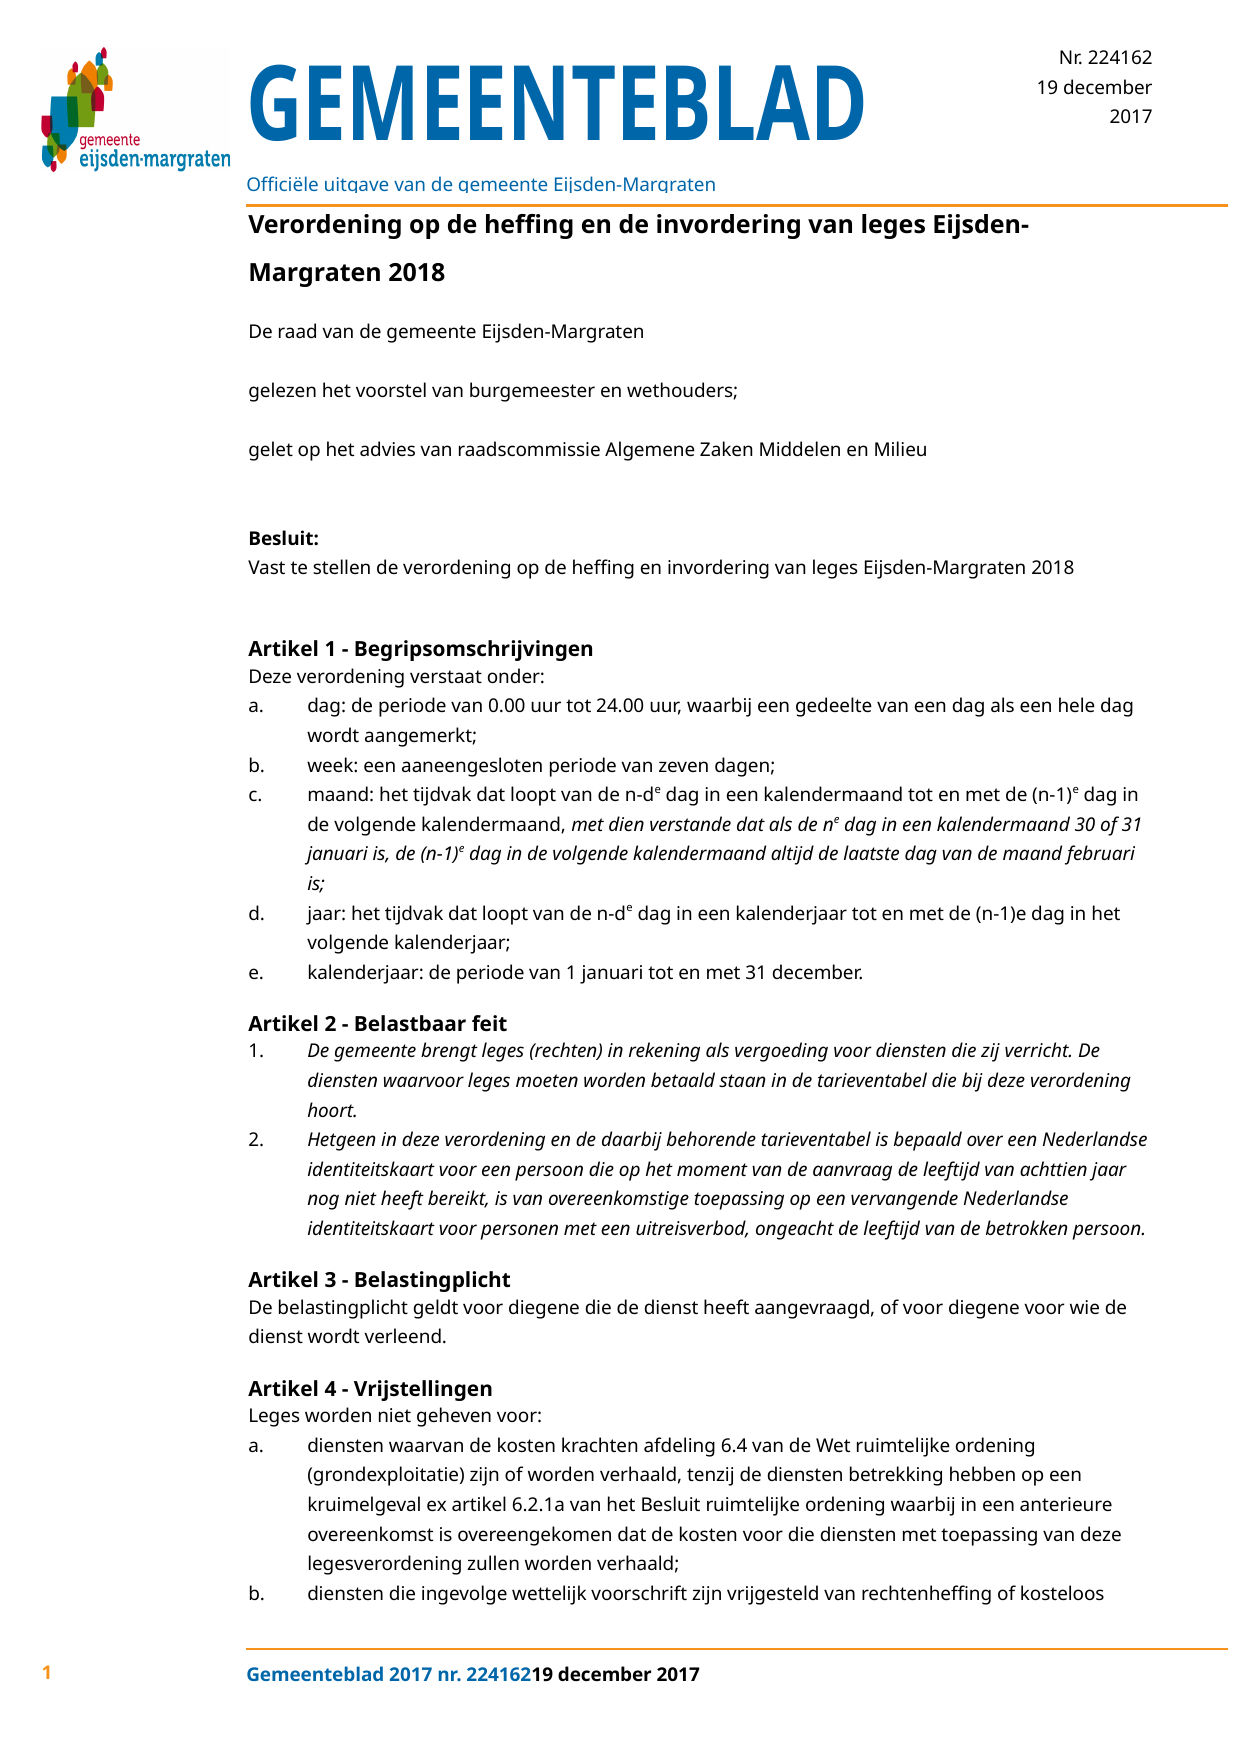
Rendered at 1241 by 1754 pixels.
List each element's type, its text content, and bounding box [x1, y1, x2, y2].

text Artikel 1 - Begripsomschrijvingen [248, 634, 1152, 663]
picture [41, 47, 231, 172]
list diensten die ingevolge wettelijk voorschrift zijn vrijgesteld van rechtenheffing of kosteloos [248, 1580, 1152, 1606]
text Deze verordening verstaat onder: [248, 663, 1152, 689]
text Verordening op de heffing en de invordering van leges Eijsden-Margraten 2018 [248, 207, 1152, 288]
list kalenderjaar: de periode van 1 januari tot en met 31 december. [248, 959, 1152, 984]
text Artikel 4 - Vrijstellingen [248, 1374, 1152, 1402]
text Leges worden niet geheven voor: [248, 1402, 1152, 1428]
text Vast te stellen de verordening op de heffing en invordering van leges Eijsden-Margraten 2018 [248, 554, 1152, 580]
text gelet op het advies van raadscommissie Algemene Zaken Middelen en Milieu [248, 436, 1152, 462]
text De raad van de gemeente Eijsden-Margraten [248, 318, 1152, 344]
text De belastingplicht geldt voor diegene die de dienst heeft aangevraagd, of voor diegene voor wie de dienst wordt verleend. [248, 1294, 1152, 1349]
list maand: het tijdvak dat loopt van de n-de dag in een kalendermaand tot en met de (n-1)e dag in de volgende kalendermaand, met dien verstande dat als de ne dag in een kalendermaand 30 of 31 januari is, de (n-1)e dag in de volgende kalendermaand altijd de laatste dag van de maand februari is; [248, 781, 1152, 896]
text Besluit: [248, 525, 1152, 551]
list De gemeente brengt leges (rechten) in rekening als vergoeding voor diensten die zij verricht. De diensten waarvoor leges moeten worden betaald staan in de tarieventabel die bij deze verordening hoort. [248, 1038, 1152, 1123]
list Hetgeen in deze verordening en de daarbij behorende tarieventabel is bepaald over een Nederlandse identiteitskaart voor een persoon die op het moment van de aanvraag de leeftijd van achttien jaar nog niet heeft bereikt, is van overeenkomstige toepassing op een vervangende Nederlandse identiteitskaart voor personen met een uitreisverbod, ongeacht de leeftijd van de betrokken persoon. [248, 1126, 1152, 1241]
list week: een aaneengesloten periode van zeven dagen; [248, 752, 1152, 777]
list diensten waarvan de kosten krachten afdeling 6.4 van de Wet ruimtelijke ordening (grondexploitatie) zijn of worden verhaald, tenzij de diensten betrekking hebben op een kruimelgeval ex artikel 6.2.1a van het Besluit ruimtelijke ordening waarbij in een anterieure overeenkomst is overeengekomen dat de kosten voor die diensten met toepassing van deze legesverordening zullen worden verhaald; [248, 1432, 1152, 1576]
text gelezen het voorstel van burgemeester en wethouders; [248, 377, 1152, 403]
text Artikel 3 - Belastingplicht [248, 1266, 1152, 1294]
list jaar: het tijdvak dat loopt van de n-de dag in een kalenderjaar tot en met de (n-1)e dag in het volgende kalenderjaar; [248, 900, 1152, 955]
list dag: de periode van 0.00 uur tot 24.00 uur, waarbij een gedeelte van een dag als een hele dag wordt aangemerkt; [248, 693, 1152, 748]
text Artikel 2 - Belastbaar feit [248, 1009, 1152, 1038]
